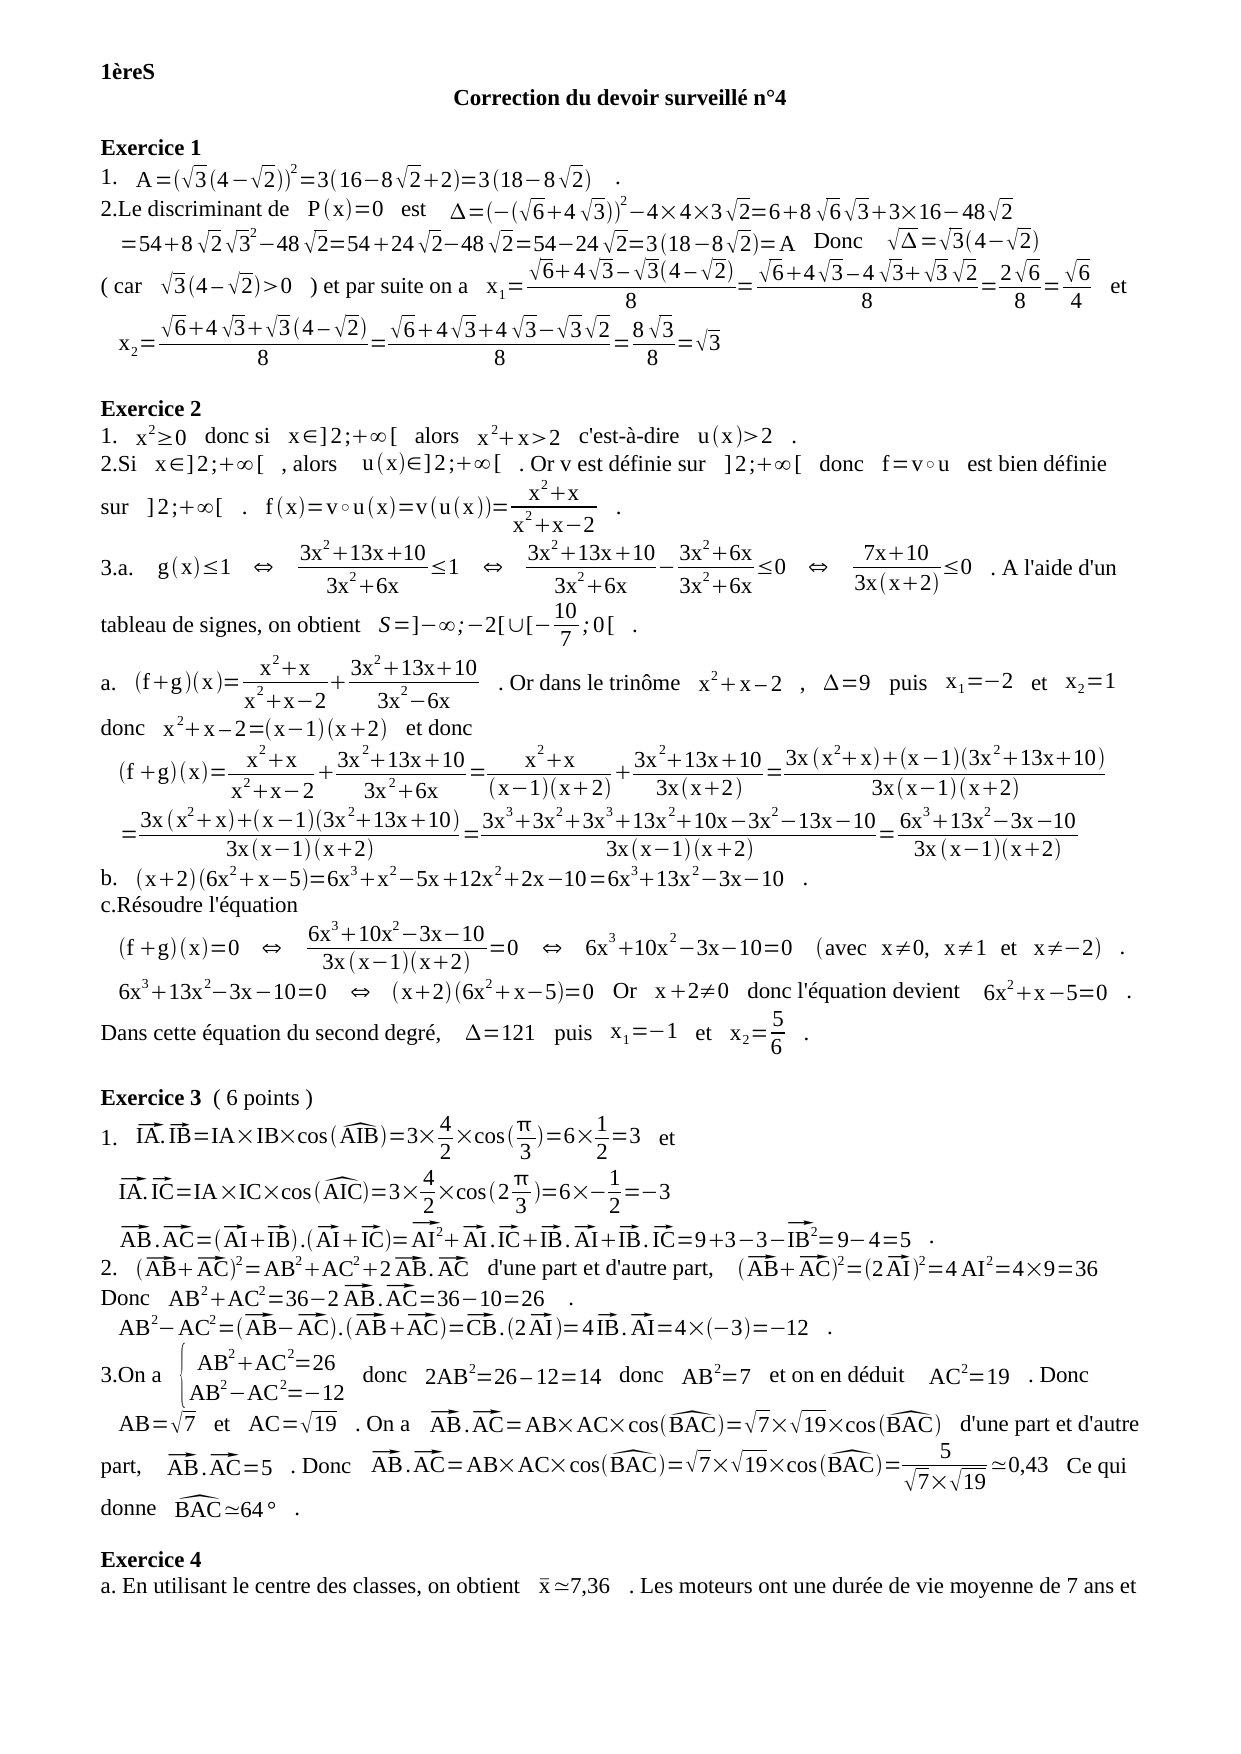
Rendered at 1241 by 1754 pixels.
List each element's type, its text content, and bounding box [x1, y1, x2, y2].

list On adoncdoncet on en déduit . Doncet. On ad'une part et d'autre part, . DoncCe qui donne. [100, 1341, 1140, 1547]
subtitle 1èreS [100, 59, 1140, 84]
text Exercice 2 [100, 396, 1140, 422]
list Le discriminant deest Donc [100, 193, 1140, 257]
list donc sialorsc'est-à-dire. [100, 422, 1140, 450]
list . [100, 863, 1140, 892]
list Si, alors . Or v est définie surdoncest bien définie sur.. [100, 450, 1140, 537]
text Exercice 3 ( 6 points ) [100, 1085, 1140, 1111]
subtitle Exercice 1 [100, 135, 1140, 161]
list ( car) et par suite on aet [100, 257, 1140, 371]
text Exercice 4 a. En utilisant le centre des classes, on obtient. Les moteurs ont une durée de vie moyenne de 7 ans et [100, 1547, 1140, 1598]
list . [100, 161, 1140, 193]
list d'une part et d'autre part, Donc . . [100, 1253, 1140, 1341]
subtitle Correction du devoir surveillé n°4 [100, 84, 1140, 135]
list et . [100, 1111, 1140, 1253]
list . Or dans le trinôme,puisetdoncet donc [100, 652, 1140, 863]
list a. . A l'aide d'un tableau de signes, on obtient. [100, 537, 1140, 652]
list Résoudre l'équation. Ordonc l'équation devient . Dans cette équation du second degré, puiset. [100, 892, 1140, 1085]
